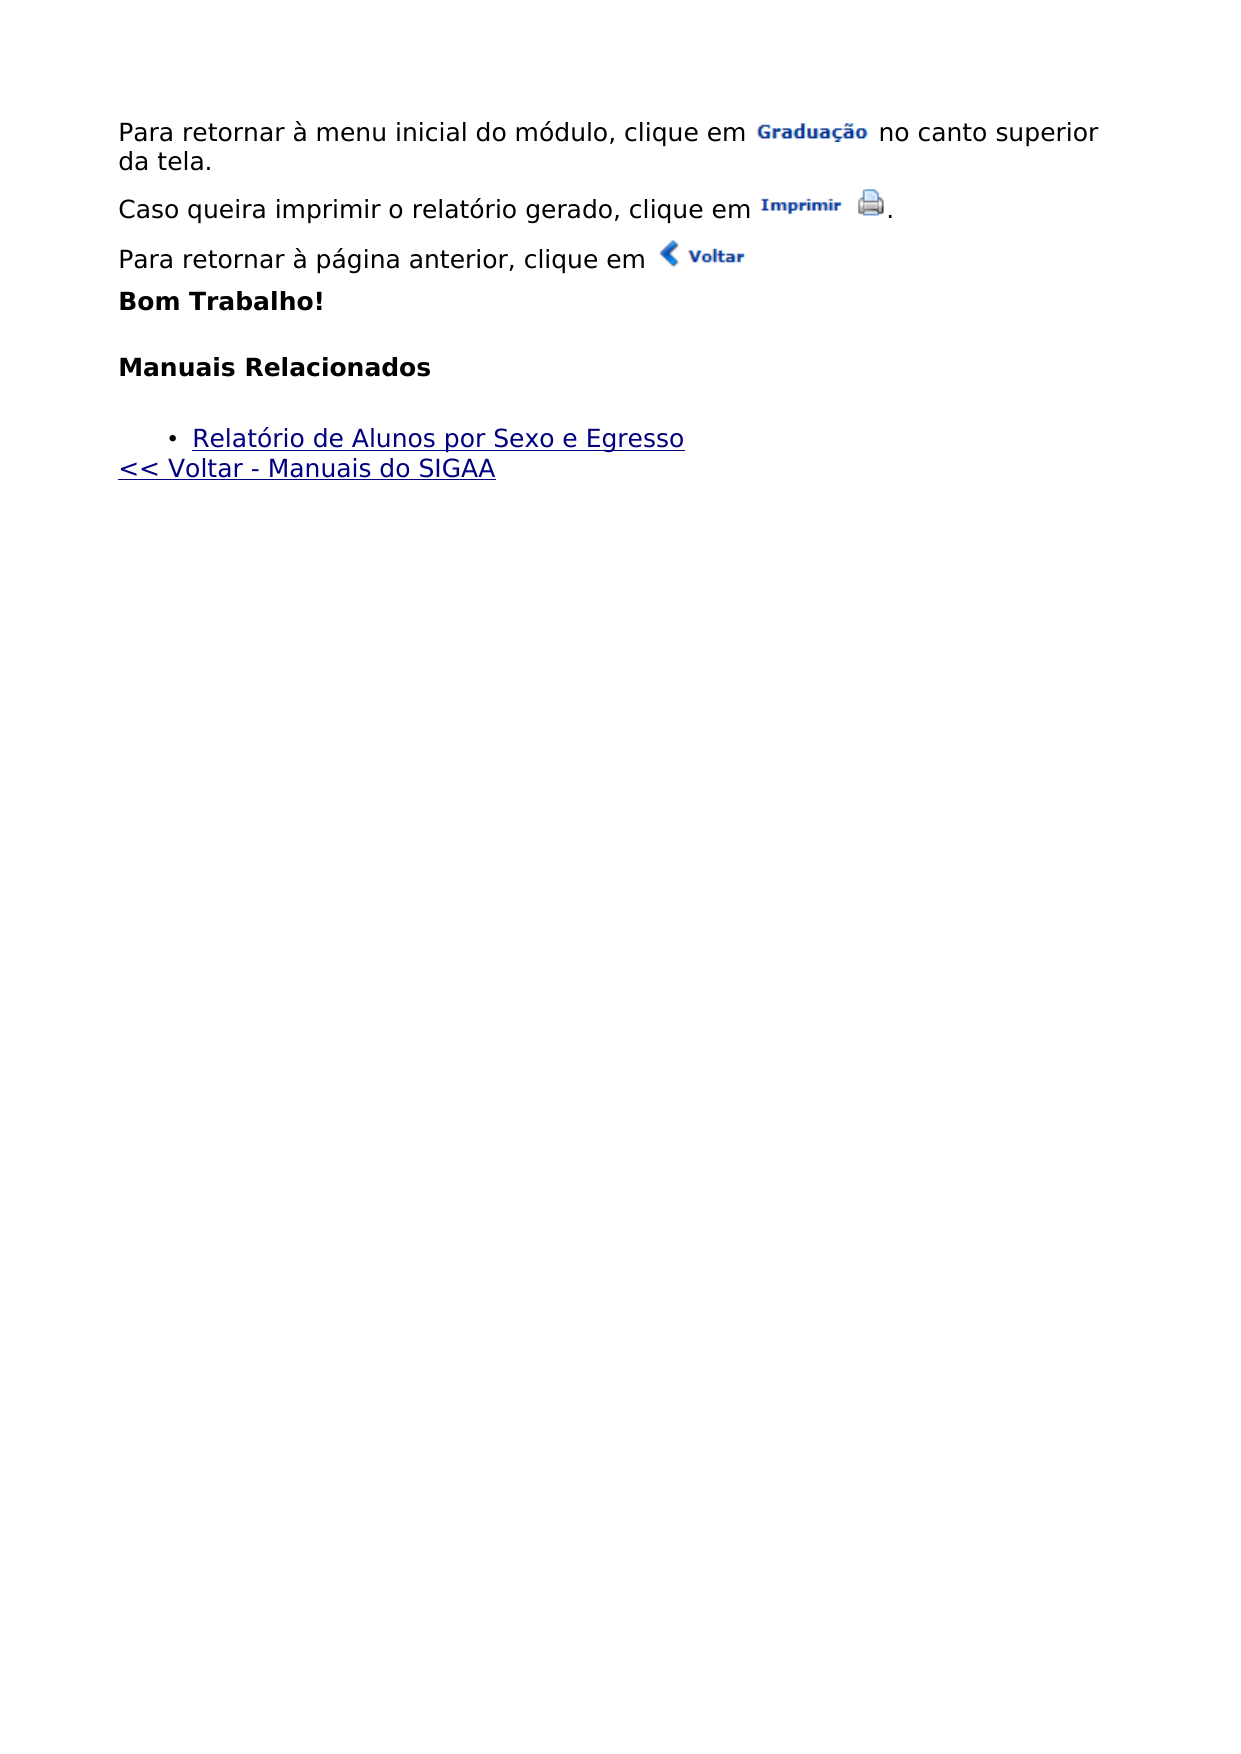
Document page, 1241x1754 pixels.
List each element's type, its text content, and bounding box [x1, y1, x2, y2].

picture [754, 122, 871, 142]
text Para retornar à menu inicial do módulo, clique em no canto superior da tela. [118, 118, 1122, 176]
picture [759, 188, 887, 219]
list Relatório de Alunos por Sexo e Egresso [177, 424, 1122, 454]
subtitle Manuais Relacionados [118, 353, 1122, 383]
text Caso queira imprimir o relatório gerado, clique em . [118, 189, 1122, 224]
text << Voltar - Manuais do SIGAA [118, 454, 1122, 483]
text Para retornar à página anterior, clique em [118, 237, 1122, 274]
text Bom Trabalho! [118, 287, 1122, 316]
picture [654, 237, 748, 269]
